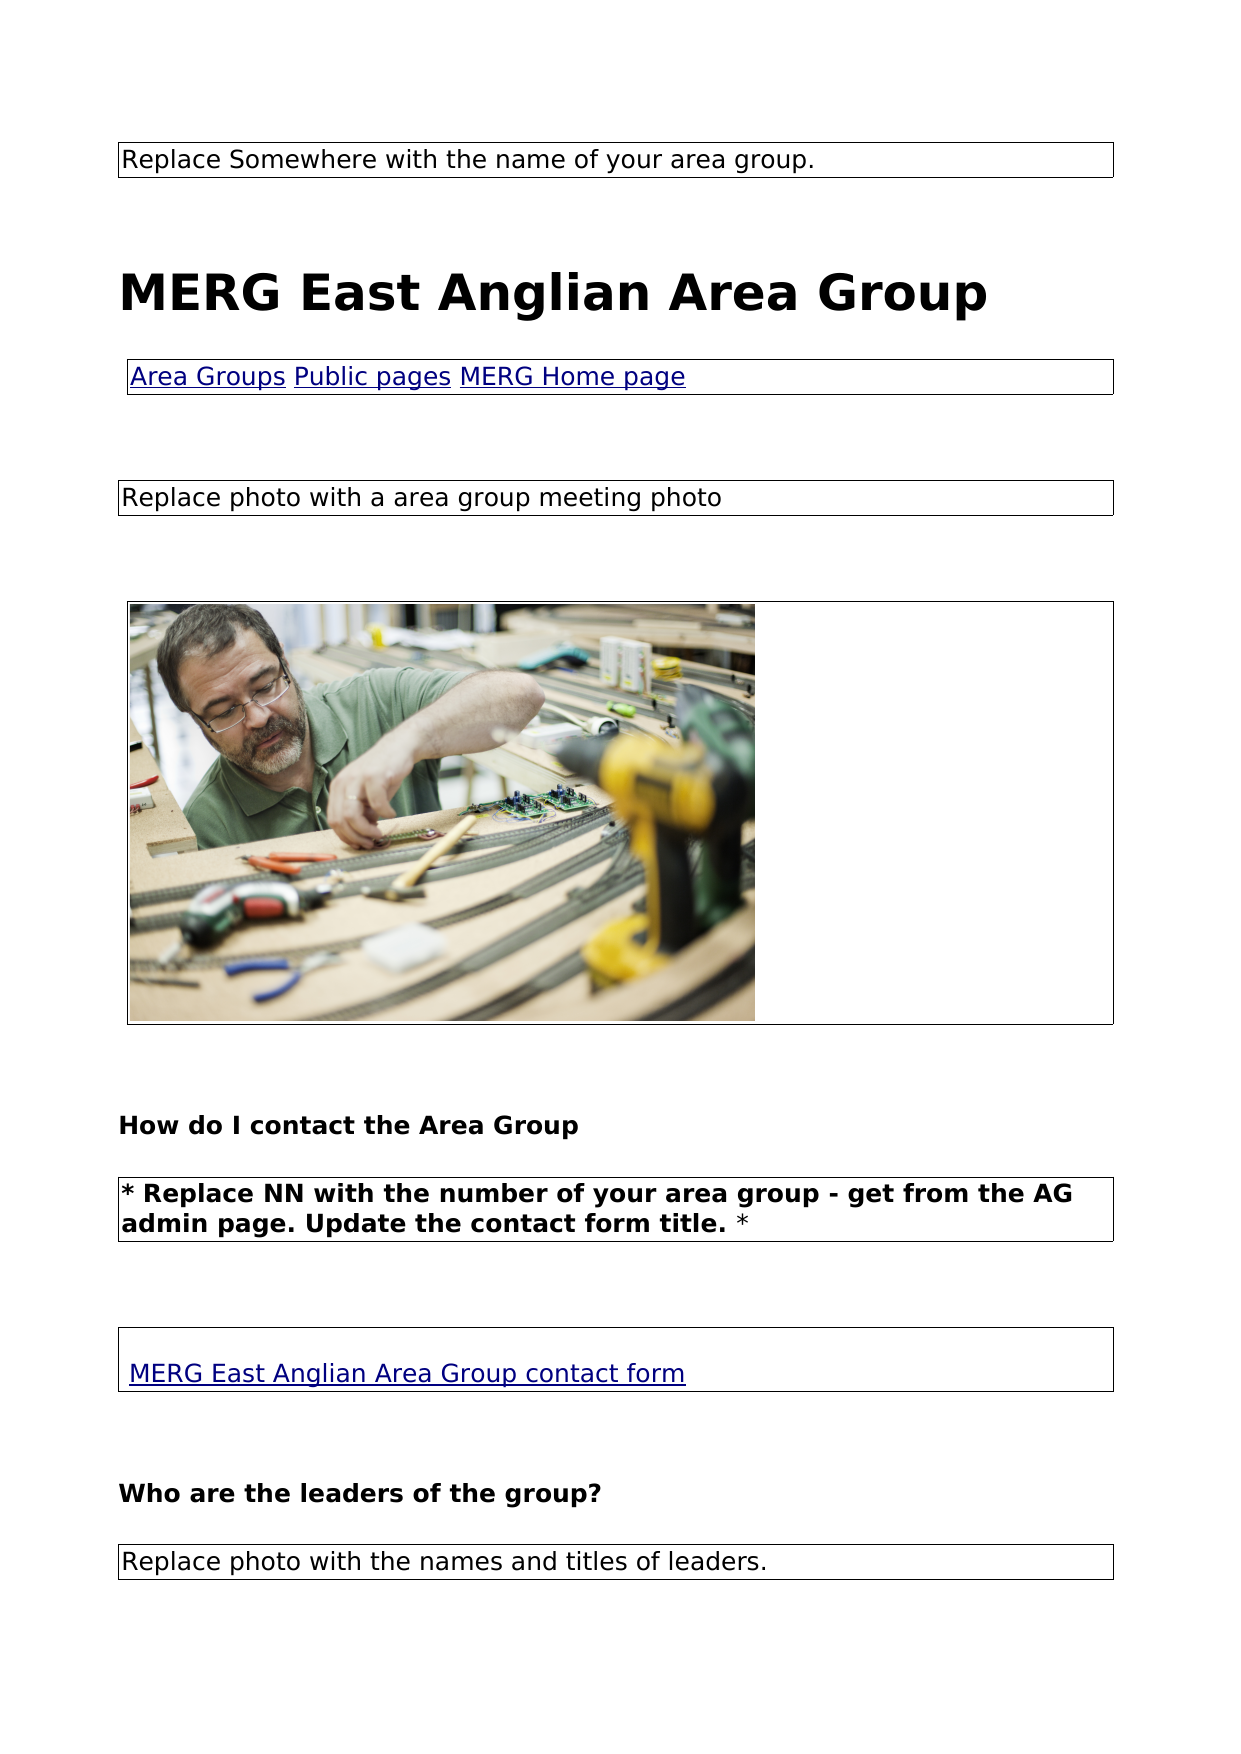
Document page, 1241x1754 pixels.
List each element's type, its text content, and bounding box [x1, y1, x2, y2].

table_header [128, 602, 1113, 1024]
table_header Area Groups Public pages MERG Home page [128, 360, 1113, 394]
table_header * Replace NN with the number of your area group - get from the AG admin page. Update the contact form title. * [119, 1178, 1113, 1241]
table_header Replace photo with the names and titles of leaders. [119, 1545, 1113, 1579]
picture [129, 604, 755, 1021]
table_header MERG East Anglian Area Group contact form [119, 1328, 1113, 1391]
subtitle Who are the leaders of the group? [118, 1479, 1122, 1508]
subtitle How do I contact the Area Group [118, 1111, 1122, 1141]
table_header Replace photo with a area group meeting photo [119, 481, 1113, 515]
subtitle MERG East Anglian Area Group [118, 264, 1122, 323]
table_header Replace Somewhere with the name of your area group. [119, 143, 1113, 177]
